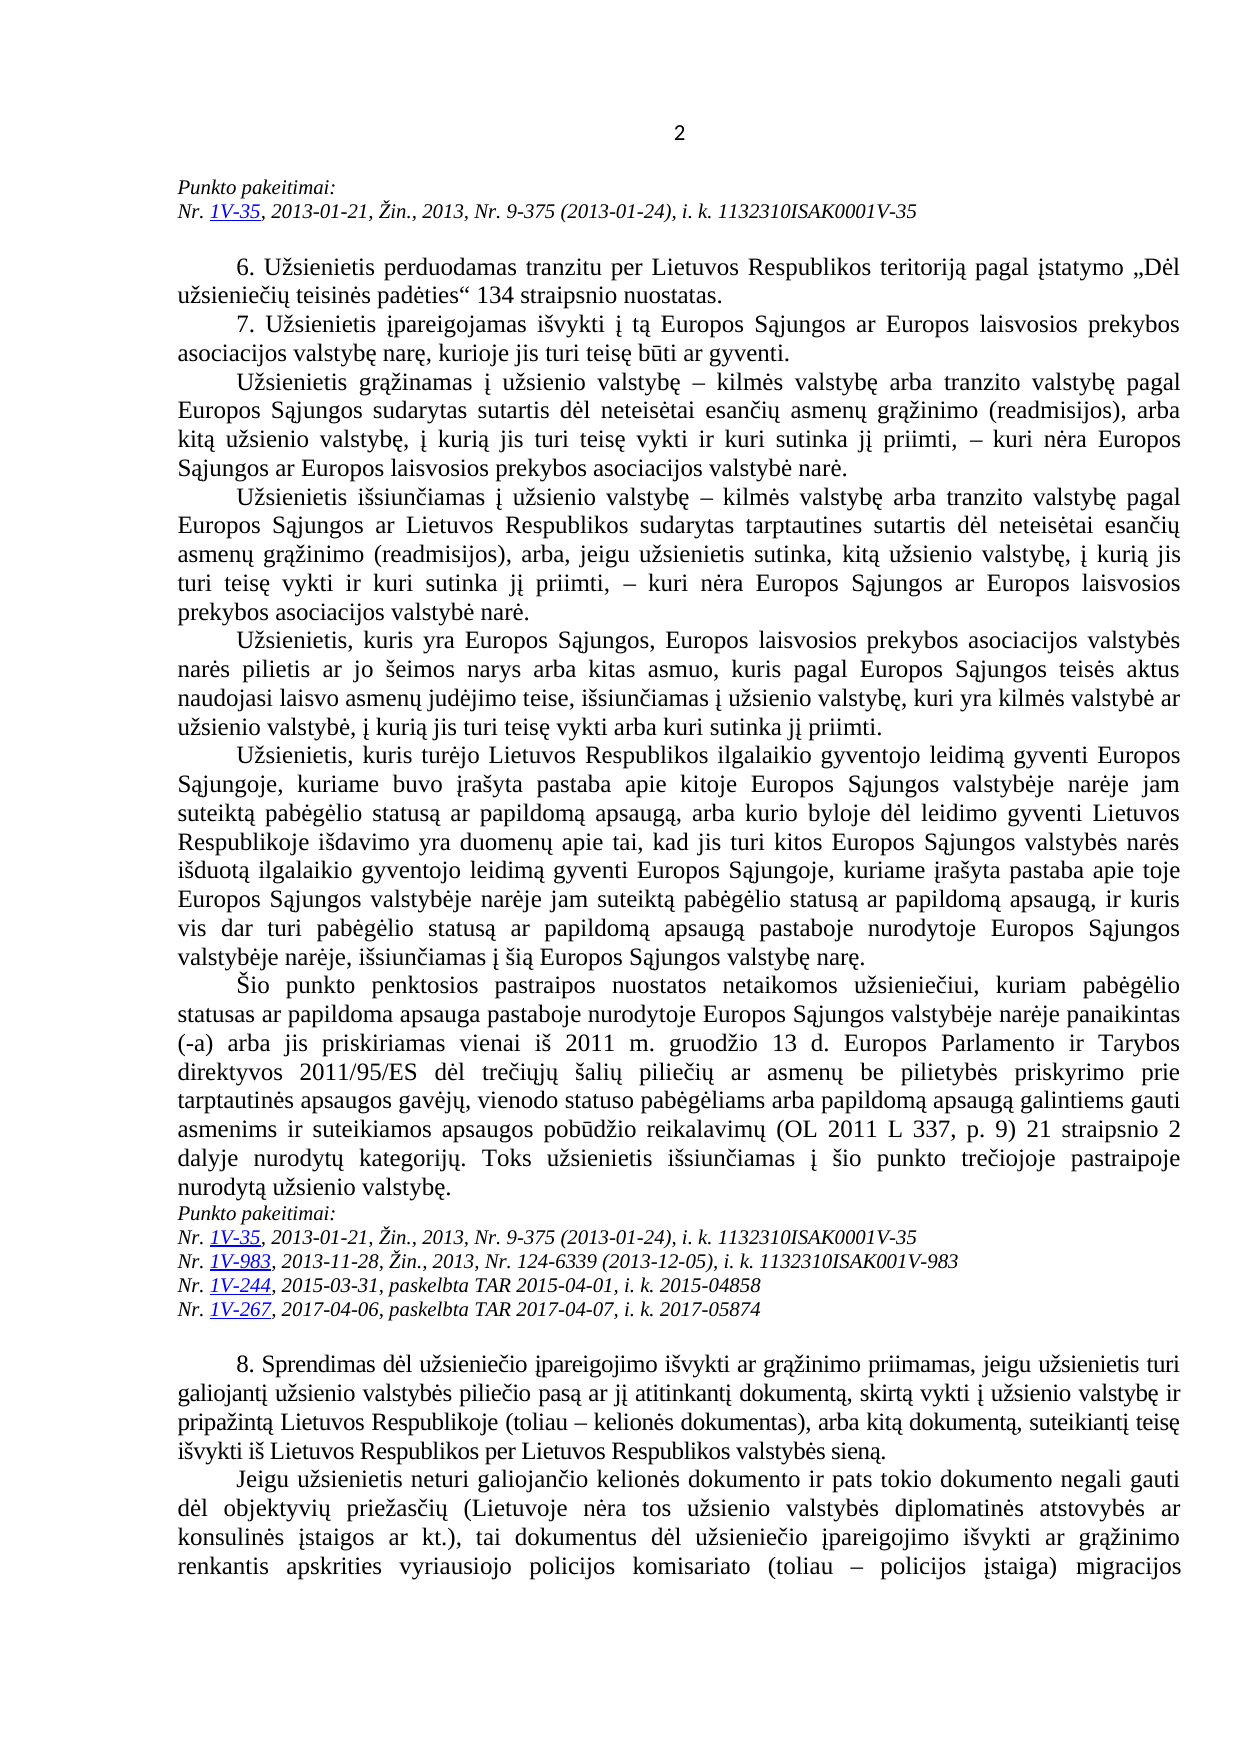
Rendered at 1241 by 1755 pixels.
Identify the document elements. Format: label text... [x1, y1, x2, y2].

text Užsienietis išsiunčiamas į užsienio valstybę – kilmės valstybę arba tranzito valstybę pagal Europos Sąjungos ar Lietuvos Respublikos sudarytas tarptautines sutartis dėl neteisėtai esančių asmenų grąžinimo (readmisijos), arba, jeigu užsienietis sutinka, kitą užsienio valstybę, į kurią jis turi teisę vykti ir kuri sutinka jį priimti, – kuri nėra Europos Sąjungos ar Europos laisvosios prekybos asociacijos valstybė narė. [177, 482, 1181, 626]
text Jeigu užsienietis neturi galiojančio kelionės dokumento ir pats tokio dokumento negali gauti dėl objektyvių priežasčių (Lietuvoje nėra tos užsienio valstybės diplomatinės atstovybės ar konsulinės įstaigos ar kt.), tai dokumentus dėl užsieniečio įpareigojimo išvykti ar grąžinimo renkantis apskrities vyriausiojo policijos komisariato (toliau – policijos įstaiga) migracijos [177, 1464, 1181, 1579]
text Užsienietis, kuris turėjo Lietuvos Respublikos ilgalaikio gyventojo leidimą gyventi Europos Sąjungoje, kuriame buvo įrašyta pastaba apie kitoje Europos Sąjungos valstybėje narėje jam suteiktą pabėgėlio statusą ar papildomą apsaugą, arba kurio byloje dėl leidimo gyventi Lietuvos Respublikoje išdavimo yra duomenų apie tai, kad jis turi kitos Europos Sąjungos valstybės narės išduotą ilgalaikio gyventojo leidimą gyventi Europos Sąjungoje, kuriame įrašyta pastaba apie toje Europos Sąjungos valstybėje narėje jam suteiktą pabėgėlio statusą ar papildomą apsaugą, ir kuris vis dar turi pabėgėlio statusą ar papildomą apsaugą pastaboje nurodytoje Europos Sąjungos valstybėje narėje, išsiunčiamas į šią Europos Sąjungos valstybę narę. [177, 741, 1181, 971]
text 8. Sprendimas dėl užsieniečio įpareigojimo išvykti ar grąžinimo priimamas, jeigu užsienietis turi galiojantį užsienio valstybės piliečio pasą ar jį atitinkantį dokumentą, skirtą vykti į užsienio valstybę ir pripažintą Lietuvos Respublikoje (toliau – kelionės dokumentas), arba kitą dokumentą, suteikiantį teisę išvykti iš Lietuvos Respublikos per Lietuvos Respublikos valstybės sieną. [177, 1349, 1181, 1464]
text Punkto pakeitimai: [177, 1201, 1181, 1224]
text Nr. 1V-244, 2015-03-31, paskelbta TAR 2015-04-01, i. k. 2015-04858 [177, 1273, 1181, 1297]
text Nr. 1V-983, 2013-11-28, Žin., 2013, Nr. 124-6339 (2013-12-05), i. k. 1132310ISAK001V-983 [177, 1249, 1181, 1273]
text Užsienietis grąžinamas į užsienio valstybę – kilmės valstybę arba tranzito valstybę pagal Europos Sąjungos sudarytas sutartis dėl neteisėtai esančių asmenų grąžinimo (readmisijos), arba kitą užsienio valstybę, į kurią jis turi teisę vykti ir kuri sutinka jį priimti, – kuri nėra Europos Sąjungos ar Europos laisvosios prekybos asociacijos valstybė narė. [177, 367, 1181, 482]
text 7. Užsienietis įpareigojamas išvykti į tą Europos Sąjungos ar Europos laisvosios prekybos asociacijos valstybę narę, kurioje jis turi teisę būti ar gyventi. [177, 309, 1181, 367]
text 6. Užsienietis perduodamas tranzitu per Lietuvos Respublikos teritoriją pagal įstatymo „Dėl užsieniečių teisinės padėties“ 134 straipsnio nuostatas. [177, 252, 1181, 309]
text Nr. 1V-267, 2017-04-06, paskelbta TAR 2017-04-07, i. k. 2017-05874 [177, 1297, 1181, 1321]
text Užsienietis, kuris yra Europos Sąjungos, Europos laisvosios prekybos asociacijos valstybės narės pilietis ar jo šeimos narys arba kitas asmuo, kuris pagal Europos Sąjungos teisės aktus naudojasi laisvo asmenų judėjimo teise, išsiunčiamas į užsienio valstybę, kuri yra kilmės valstybė ar užsienio valstybė, į kurią jis turi teisę vykti arba kuri sutinka jį priimti. [177, 626, 1181, 741]
text Punkto pakeitimai: [177, 175, 1181, 199]
text Nr. 1V-35, 2013-01-21, Žin., 2013, Nr. 9-375 (2013-01-24), i. k. 1132310ISAK0001V-35 [177, 199, 1181, 223]
text Šio punkto penktosios pastraipos nuostatos netaikomos užsieniečiui, kuriam pabėgėlio statusas ar papildoma apsauga pastaboje nurodytoje Europos Sąjungos valstybėje narėje panaikintas (-a) arba jis priskiriamas vienai iš 2011 m. gruodžio 13 d. Europos Parlamento ir Tarybos direktyvos 2011/95/ES dėl trečiųjų šalių piliečių ar asmenų be pilietybės priskyrimo prie tarptautinės apsaugos gavėjų, vienodo statuso pabėgėliams arba papildomą apsaugą galintiems gauti asmenims ir suteikiamos apsaugos pobūdžio reikalavimų (OL 2011 L 337, p. 9) 21 straipsnio 2 dalyje nurodytų kategorijų. Toks užsienietis išsiunčiamas į šio punkto trečiojoje pastraipoje nurodytą užsienio valstybę. [177, 971, 1181, 1201]
text Nr. 1V-35, 2013-01-21, Žin., 2013, Nr. 9-375 (2013-01-24), i. k. 1132310ISAK0001V-35 [177, 1224, 1181, 1249]
